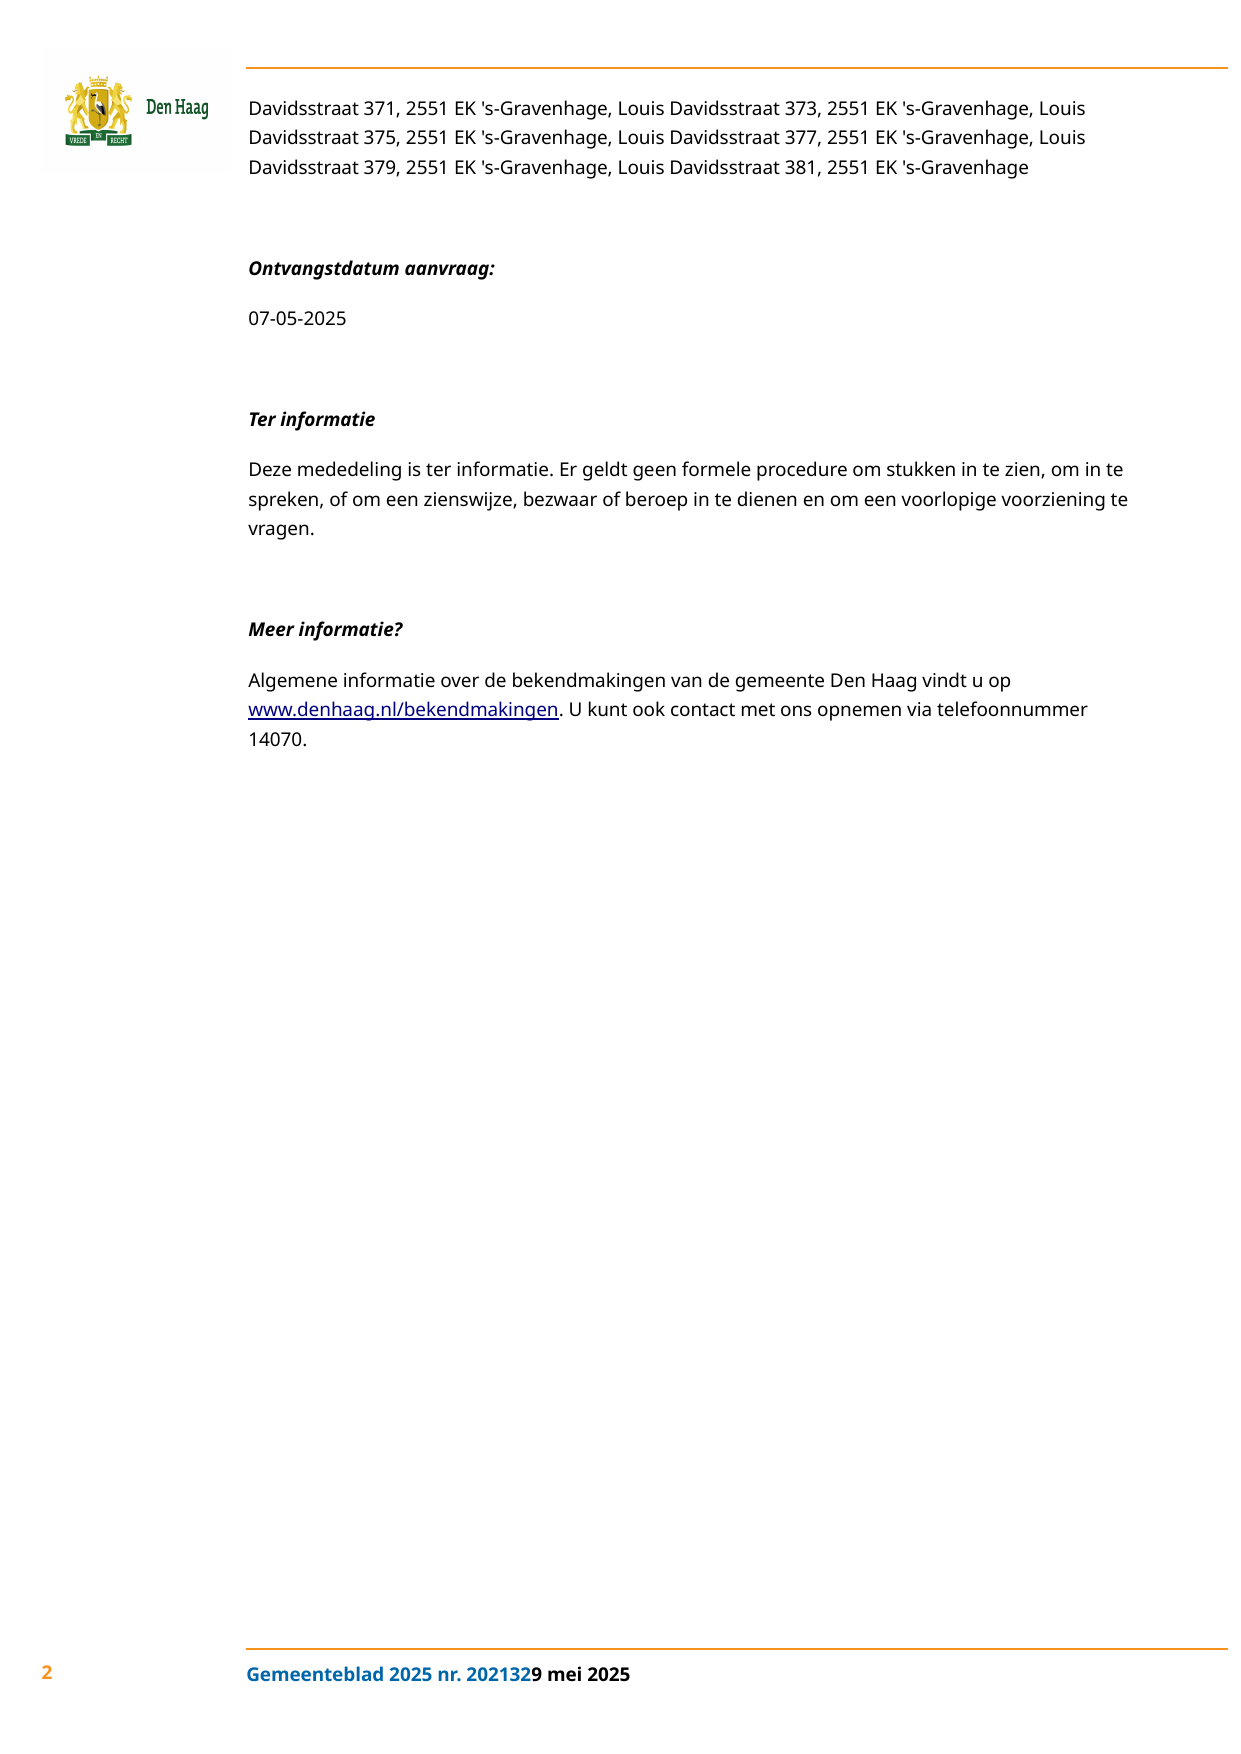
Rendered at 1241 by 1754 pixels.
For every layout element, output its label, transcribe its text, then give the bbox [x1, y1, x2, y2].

picture [41, 47, 231, 172]
text Algemene informatie over de bekendmakingen van de gemeente Den Haag vindt u op www.denhaag.nl/bekendmakingen. U kunt ook contact met ons opnemen via telefoonnummer 14070. [248, 667, 1152, 752]
text 07-05-2025 [248, 305, 1152, 331]
text Ter informatie [248, 406, 1152, 432]
text Meer informatie? [248, 616, 1152, 642]
text Davidsstraat 371, 2551 EK 's-Gravenhage, Louis Davidsstraat 373, 2551 EK 's-Gravenhage, Louis Davidsstraat 375, 2551 EK 's-Gravenhage, Louis Davidsstraat 377, 2551 EK 's-Gravenhage, Louis Davidsstraat 379, 2551 EK 's-Gravenhage, Louis Davidsstraat 381, 2551 EK 's-Gravenhage [248, 95, 1152, 180]
text Ontvangstdatum aanvraag: [248, 255, 1152, 281]
text Deze mededeling is ter informatie. Er geldt geen formele procedure om stukken in te zien, om in te spreken, of om een zienswijze, bezwaar of beroep in te dienen en om een voorlopige voorziening te vragen. [248, 456, 1152, 541]
